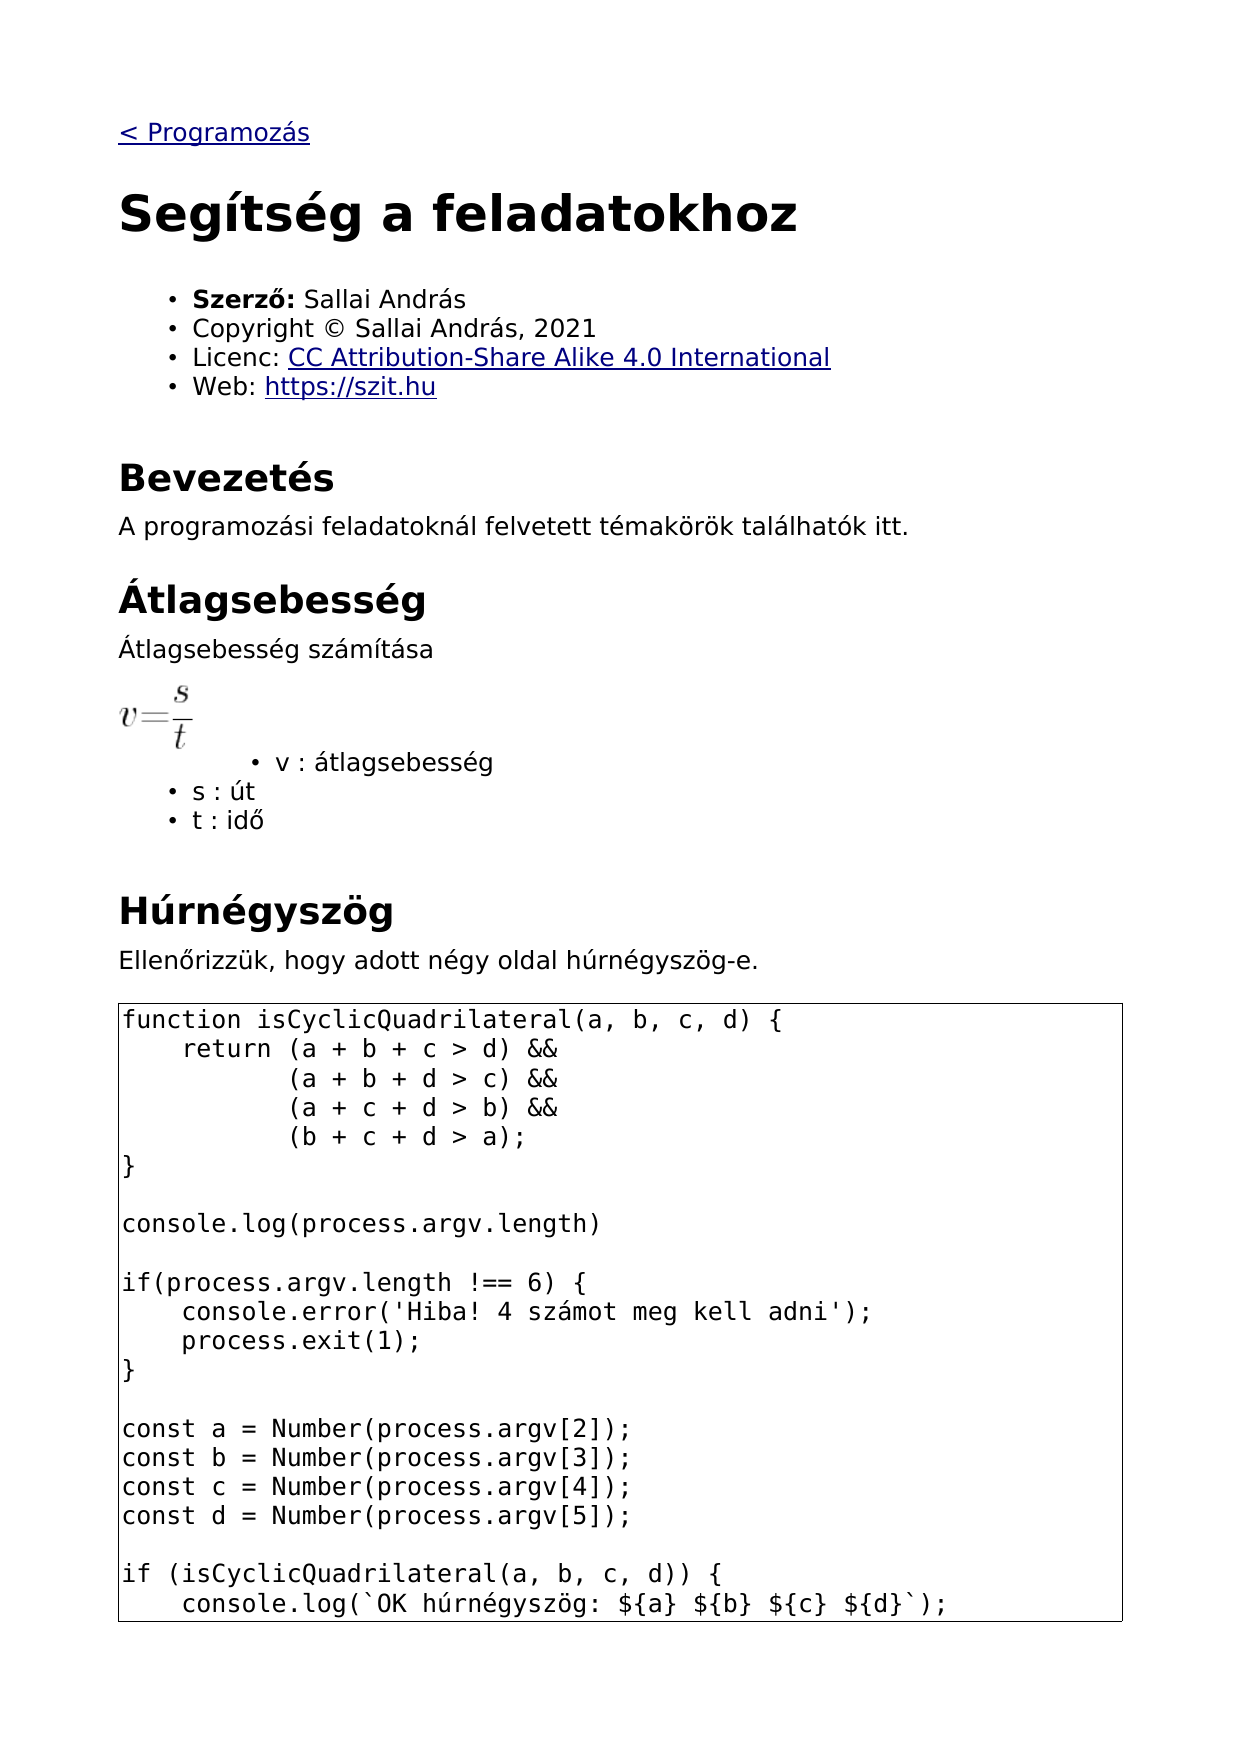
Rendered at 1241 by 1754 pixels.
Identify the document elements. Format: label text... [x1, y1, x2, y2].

text < Programozás [118, 118, 1122, 147]
picture [118, 676, 201, 762]
text A programozási feladatoknál felvetett témakörök találhatók itt. [118, 512, 1122, 541]
list s : út [177, 777, 1122, 806]
list Web: https://szit.hu [177, 372, 1122, 402]
subtitle Segítség a feladatokhoz [118, 185, 1122, 243]
list Copyright © Sallai András, 2021 [177, 314, 1122, 343]
subtitle Átlagsebesség [118, 579, 1122, 623]
list Szerző: Sallai András [177, 285, 1122, 314]
list t : idő [177, 806, 1122, 835]
list Licenc: CC Attribution-Share Alike 4.0 International [177, 343, 1122, 372]
text Ellenőrizzük, hogy adott négy oldal húrnégyszög-e. [118, 946, 1122, 975]
subtitle Bevezetés [118, 456, 1122, 500]
subtitle Húrnégyszög [118, 890, 1122, 933]
list v : átlagsebesség [177, 748, 1122, 777]
text Átlagsebesség számítása [118, 635, 1122, 664]
table_header function isCyclicQuadrilateral(a, b, c, d) { return (a + b + c > d) && (a + b + d > c) && (a + c + d > b) && (b + c + d > a); } console.log(process.argv.length) if(process.argv.length !== 6) { console.error('Hiba! 4 számot meg kell adni'); process.exit(1); } const a = Number(process.argv[2]); const b = Number(process.argv[3]); const c = Number(process.argv[4]); const d = Number(process.argv[5]); if (isCyclicQuadrilateral(a, b, c, d)) { console.log(`OK húrnégyszög: ${a} ${b} ${c} ${d}`); [119, 1004, 1122, 1621]
